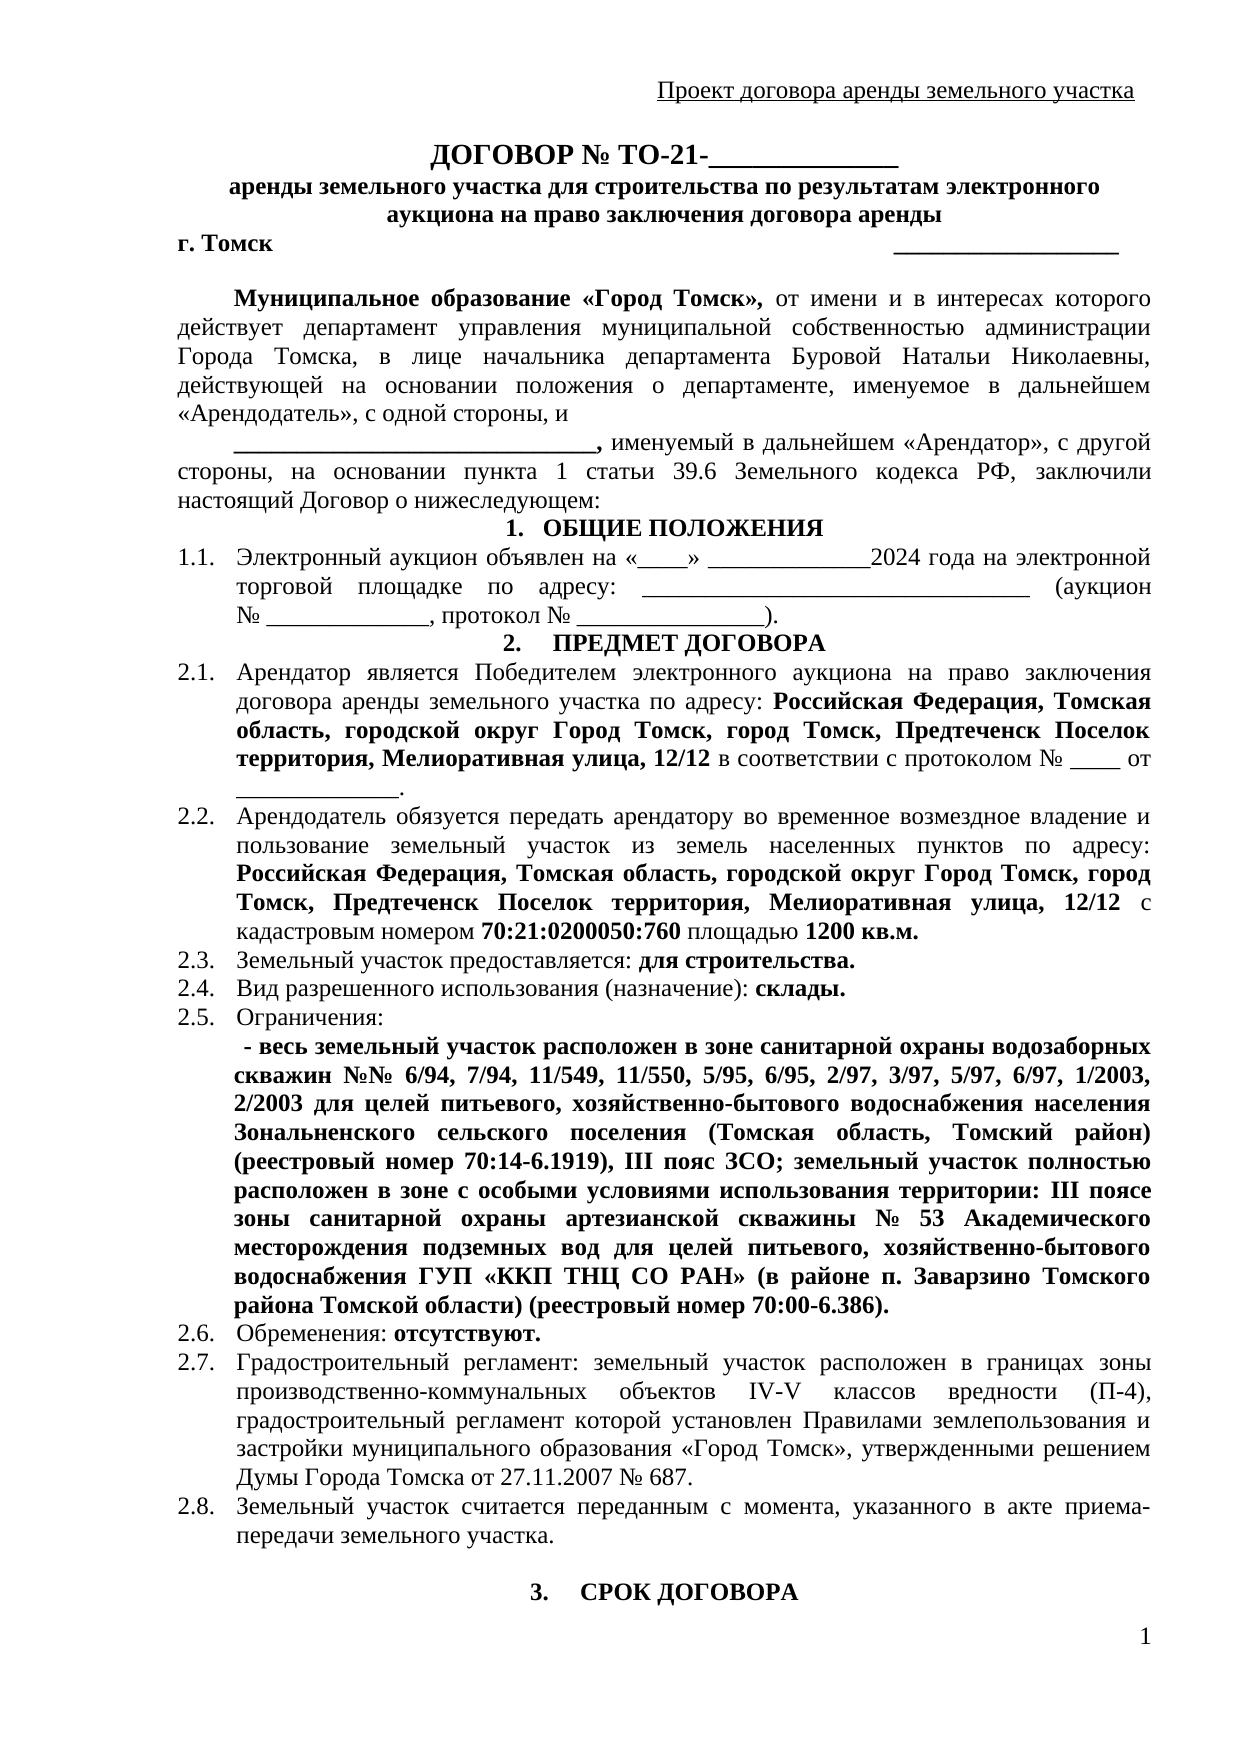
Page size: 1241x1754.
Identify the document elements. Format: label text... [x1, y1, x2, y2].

list Арендатор является Победителем электронного аукциона на право заключения договора аренды земельного участка по адресу: Российская Федерация, Томская область, городской округ Город Томск, город Томск, Предтеченск Поселок территория, Мелиоративная улица, 12/12 в соответствии с протоколом № ____ от _____________. [177, 657, 1151, 801]
list Земельный участок предоставляется: для строительства. [177, 945, 1151, 973]
text ДОГОВОР № ТО-21-_____________ [177, 137, 1151, 171]
text г. Томск __________________ [177, 228, 1151, 257]
list Вид разрешенного использования (назначение): склады. [177, 973, 1151, 1002]
subtitle аренды земельного участка для строительства по результатам электронного аукциона на право заключения договора аренды [177, 171, 1151, 228]
list Электронный аукцион объявлен на «____» _____________2024 года на электронной торговой площадке по адресу: _______________________________ (аукцион № _____________, протокол № _______________). [177, 542, 1151, 628]
list ПРЕДМЕТ ДОГОВОРА [177, 628, 1151, 657]
list ОБЩИЕ ПОЛОЖЕНИЯ [177, 513, 1151, 542]
text Муниципальное образование «Город Томск», от имени и в интересах которого действует департамент управления муниципальной собственностью администрации Города Томска, в лице начальника департамента Буровой Натальи Николаевны, действующей на основании положения о департаменте, именуемое в дальнейшем «Арендодатель», с одной стороны, и [177, 283, 1151, 427]
text Проект договора аренды земельного участка [177, 75, 1151, 104]
list Земельный участок считается переданным с момента, указанного в акте приема-передачи земельного участка. [177, 1491, 1151, 1548]
list Ограничения: [177, 1002, 1151, 1031]
list Арендодатель обязуется передать арендатору во временное возмездное владение и пользование земельный участок из земель населенных пунктов по адресу: Российская Федерация, Томская область, городской округ Город Томск, город Томск, Предтеченск Поселок территория, Мелиоративная улица, 12/12 с кадастровым номером 70:21:0200050:760 площадью 1200 кв.м. [177, 801, 1151, 945]
list СРОК ДОГОВОРА [177, 1577, 1151, 1606]
list Обременения: отсутствуют. [177, 1318, 1151, 1347]
text _____________________________, именуемый в дальнейшем «Арендатор», с другой стороны, на основании пункта 1 статьи 39.6 Земельного кодекса РФ, заключили настоящий Договор о нижеследующем: [177, 427, 1151, 513]
text - весь земельный участок расположен в зоне санитарной охраны водозаборных скважин №№ 6/94, 7/94, 11/549, 11/550, 5/95, 6/95, 2/97, 3/97, 5/97, 6/97, 1/2003, 2/2003 для целей питьевого, хозяйственно-бытового водоснабжения населения Зональненского сельского поселения (Томская область, Томский район) (реестровый номер 70:14-6.1919), III пояс ЗСО; земельный участок полностью расположен в зоне с особыми условиями использования территории: III поясе зоны санитарной охраны артезианской скважины № 53 Академического месторождения подземных вод для целей питьевого, хозяйственно-бытового водоснабжения ГУП «ККП ТНЦ СО РАН» (в районе п. Заварзино Томского района Томской области) (реестровый номер 70:00-6.386). [233, 1031, 1151, 1318]
list Градостроительный регламент: земельный участок расположен в границах зоны производственно-коммунальных объектов IV-V классов вредности (П-4), градостроительный регламент которой установлен Правилами землепользования и застройки муниципального образования «Город Томск», утвержденными решением Думы Города Томска от 27.11.2007 № 687. [177, 1347, 1151, 1491]
